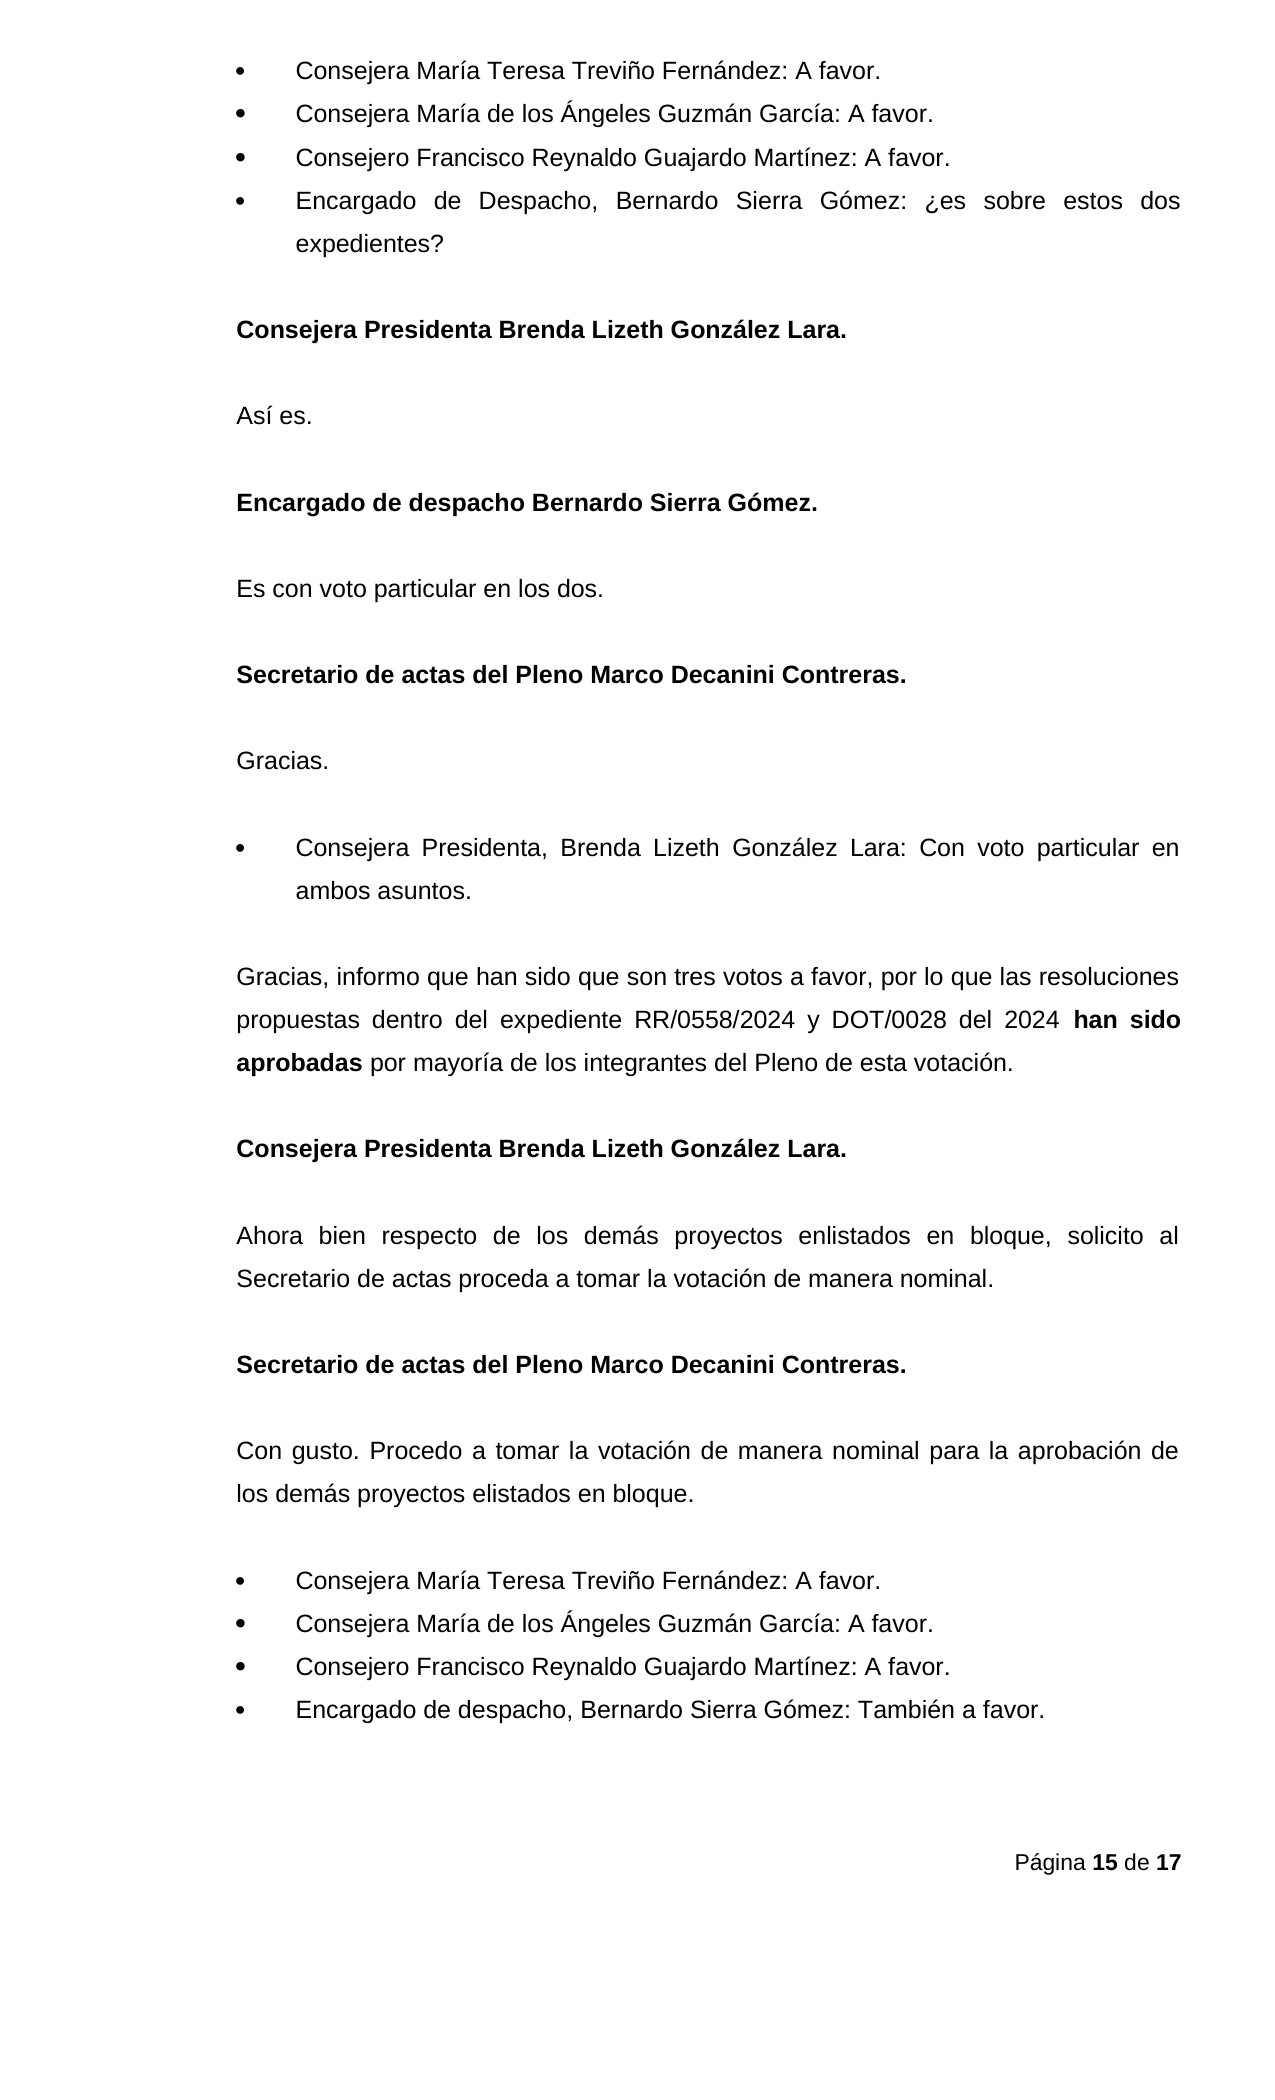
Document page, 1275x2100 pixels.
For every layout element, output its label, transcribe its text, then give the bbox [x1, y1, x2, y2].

text Así es. [236, 401, 1181, 430]
list Consejera María de los Ángeles Guzmán García: A favor. [236, 1609, 1181, 1638]
text Ahora bien respecto de los demás proyectos enlistados en bloque, solicito al Secretario de actas proceda a tomar la votación de manera nominal. [236, 1221, 1181, 1293]
text Es con voto particular en los dos. [236, 574, 1181, 603]
list Consejera María Teresa Treviño Fernández: A favor. [236, 56, 1181, 85]
list Encargado de Despacho, Bernardo Sierra Gómez: ¿es sobre estos dos expedientes? [236, 186, 1181, 258]
text Secretario de actas del Pleno Marco Decanini Contreras. [236, 1350, 1181, 1379]
text Consejera Presidenta Brenda Lizeth González Lara. [236, 315, 1181, 344]
list Encargado de despacho, Bernardo Sierra Gómez: También a favor. [236, 1695, 1181, 1724]
text Gracias. [236, 746, 1181, 775]
list Consejero Francisco Reynaldo Guajardo Martínez: A favor. [236, 142, 1181, 171]
text Gracias, informo que han sido que son tres votos a favor, por lo que las resoluciones propuestas dentro del expediente RR/0558/2024 y DOT/0028 del 2024 han sido aprobadas por mayoría de los integrantes del Pleno de esta votación. [236, 962, 1181, 1077]
list Consejera María Teresa Treviño Fernández: A favor. [236, 1566, 1181, 1594]
text Con gusto. Procedo a tomar la votación de manera nominal para la aprobación de los demás proyectos elistados en bloque. [236, 1436, 1181, 1508]
text Secretario de actas del Pleno Marco Decanini Contreras. [236, 660, 1181, 689]
text Consejera Presidenta Brenda Lizeth González Lara. [236, 1134, 1181, 1163]
list Consejera María de los Ángeles Guzmán García: A favor. [236, 99, 1181, 128]
list Consejero Francisco Reynaldo Guajardo Martínez: A favor. [236, 1652, 1181, 1681]
text Encargado de despacho Bernardo Sierra Gómez. [236, 488, 1181, 516]
list Consejera Presidenta, Brenda Lizeth González Lara: Con voto particular en ambos asuntos. [236, 833, 1181, 904]
